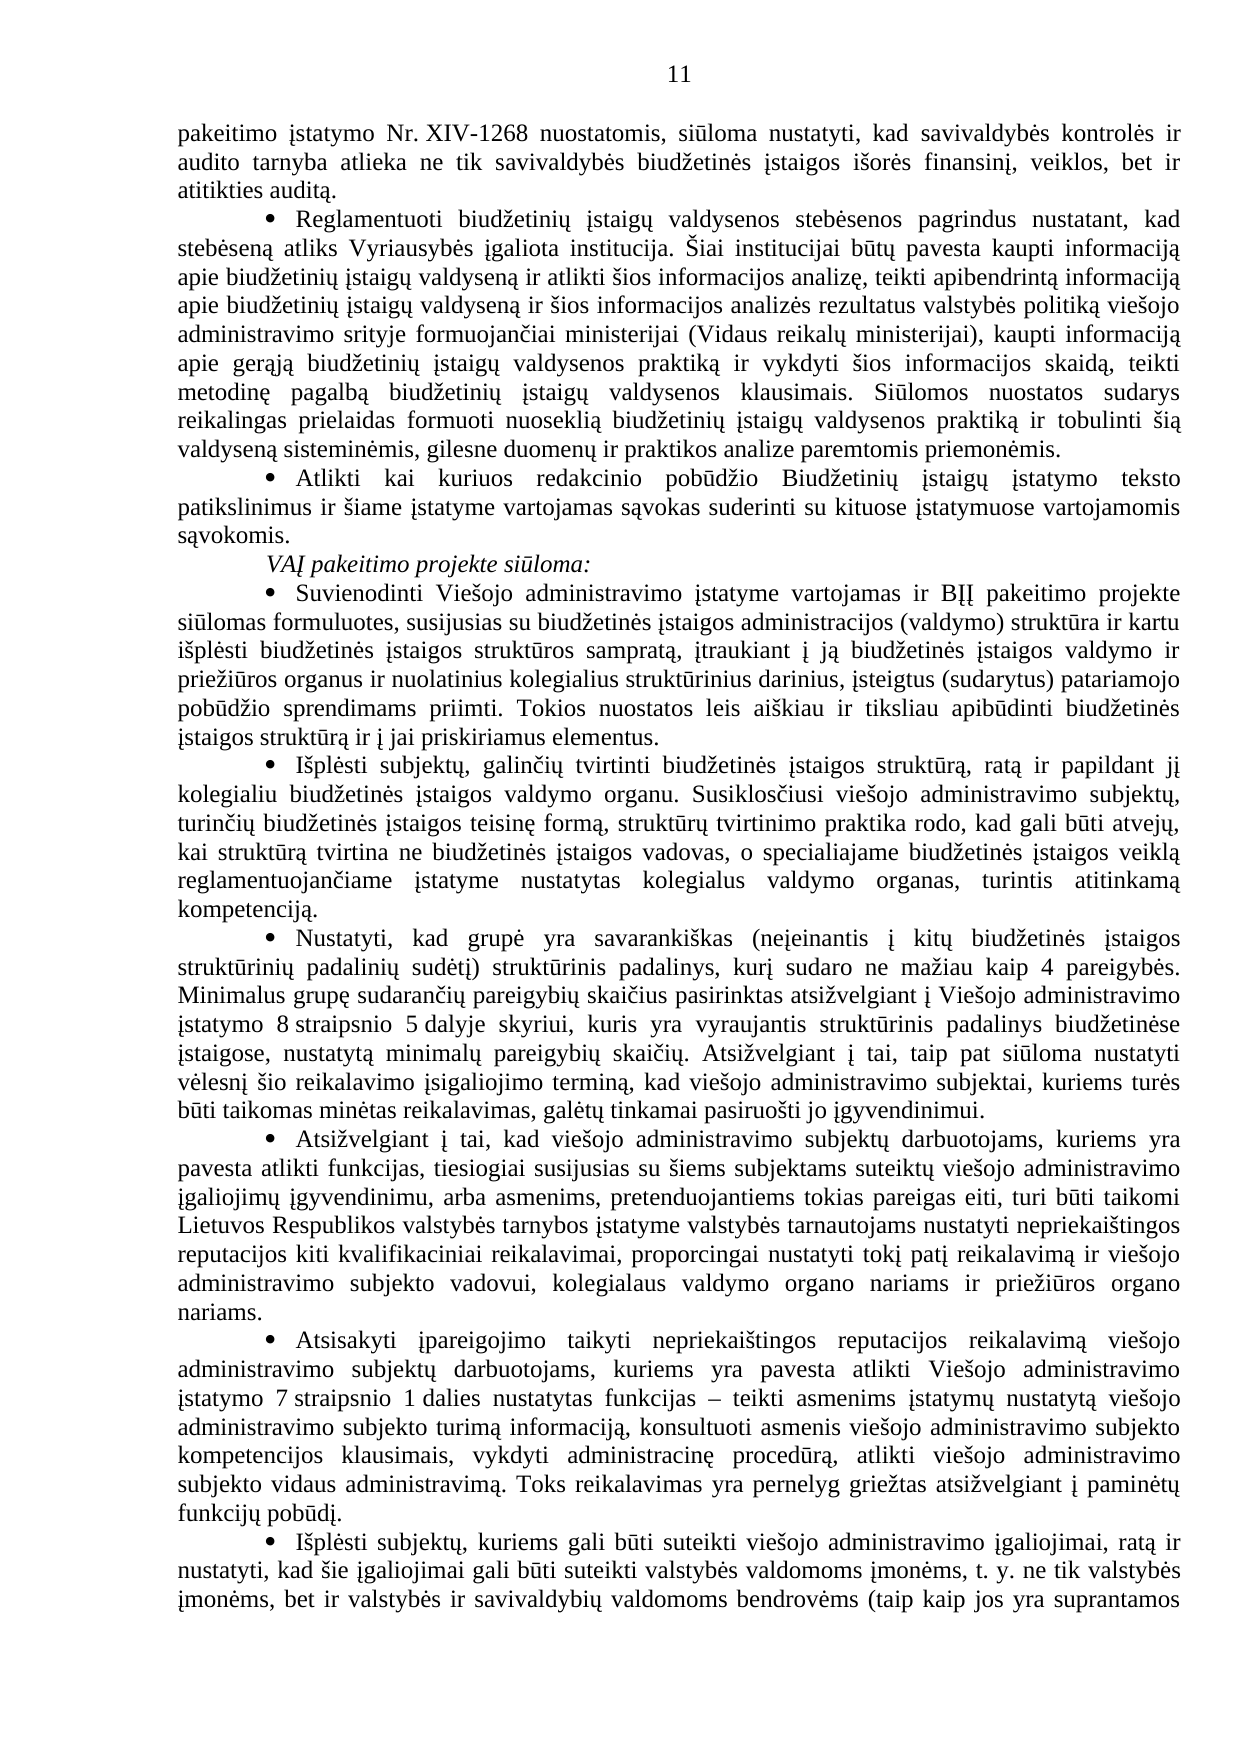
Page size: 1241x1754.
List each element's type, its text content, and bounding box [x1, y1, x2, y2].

text  Nustatyti, kad grupė yra savarankiškas (neįeinantis į kitų biudžetinės įstaigos struktūrinių padalinių sudėtį) struktūrinis padalinys, kurį sudaro ne mažiau kaip 4 pareigybės. Minimalus grupę sudarančių pareigybių skaičius pasirinktas atsižvelgiant į Viešojo administravimo įstatymo 8 straipsnio 5 dalyje skyriui, kuris yra vyraujantis struktūrinis padalinys biudžetinėse įstaigose, nustatytą minimalų pareigybių skaičių. Atsižvelgiant į tai, taip pat siūloma nustatyti vėlesnį šio reikalavimo įsigaliojimo terminą, kad viešojo administravimo subjektai, kuriems turės būti taikomas minėtas reikalavimas, galėtų tinkamai pasiruošti jo įgyvendinimui. [177, 923, 1181, 1124]
text  Atlikti kai kuriuos redakcinio pobūdžio Biudžetinių įstaigų įstatymo teksto patikslinimus ir šiame įstatyme vartojamas sąvokas suderinti su kituose įstatymuose vartojamomis sąvokomis. [177, 463, 1181, 549]
text  Išplėsti subjektų, galinčių tvirtinti biudžetinės įstaigos struktūrą, ratą ir papildant jį kolegialiu biudžetinės įstaigos valdymo organu. Susiklosčiusi viešojo administravimo subjektų, turinčių biudžetinės įstaigos teisinę formą, struktūrų tvirtinimo praktika rodo, kad gali būti atvejų, kai struktūrą tvirtina ne biudžetinės įstaigos vadovas, o specialiajame biudžetinės įstaigos veiklą reglamentuojančiame įstatyme nustatytas kolegialus valdymo organas, turintis atitinkamą kompetenciją. [177, 751, 1181, 923]
text  Suvienodinti Viešojo administravimo įstatyme vartojamas ir BĮĮ pakeitimo projekte siūlomas formuluotes, susijusias su biudžetinės įstaigos administracijos (valdymo) struktūra ir kartu išplėsti biudžetinės įstaigos struktūros sampratą, įtraukiant į ją biudžetinės įstaigos valdymo ir priežiūros organus ir nuolatinius kolegialius struktūrinius darinius, įsteigtus (sudarytus) patariamojo pobūdžio sprendimams priimti. Tokios nuostatos leis aiškiau ir tiksliau apibūdinti biudžetinės įstaigos struktūrą ir į jai priskiriamus elementus. [177, 578, 1181, 751]
text pakeitimo įstatymo Nr. XIV-1268 nuostatomis, siūloma nustatyti, kad savivaldybės kontrolės ir audito tarnyba atlieka ne tik savivaldybės biudžetinės įstaigos išorės finansinį, veiklos, bet ir atitikties auditą. [177, 118, 1181, 204]
text  Reglamentuoti biudžetinių įstaigų valdysenos stebėsenos pagrindus nustatant, kad stebėseną atliks Vyriausybės įgaliota institucija. Šiai institucijai būtų pavesta kaupti informaciją apie biudžetinių įstaigų valdyseną ir atlikti šios informacijos analizę, teikti apibendrintą informaciją apie biudžetinių įstaigų valdyseną ir šios informacijos analizės rezultatus valstybės politiką viešojo administravimo srityje formuojančiai ministerijai (Vidaus reikalų ministerijai), kaupti informaciją apie gerąją biudžetinių įstaigų valdysenos praktiką ir vykdyti šios informacijos skaidą, teikti metodinę pagalbą biudžetinių įstaigų valdysenos klausimais. Siūlomos nuostatos sudarys reikalingas prielaidas formuoti nuoseklią biudžetinių įstaigų valdysenos praktiką ir tobulinti šią valdyseną sisteminėmis, gilesne duomenų ir praktikos analize paremtomis priemonėmis. [177, 204, 1181, 463]
text VAĮ pakeitimo projekte siūloma: [177, 549, 1181, 578]
text  Išplėsti subjektų, kuriems gali būti suteikti viešojo administravimo įgaliojimai, ratą ir nustatyti, kad šie įgaliojimai gali būti suteikti valstybės valdomoms įmonėms, t. y. ne tik valstybės įmonėms, bet ir valstybės ir savivaldybių valdomoms bendrovėms (taip kaip jos yra suprantamos [177, 1527, 1181, 1613]
text  Atsisakyti įpareigojimo taikyti nepriekaištingos reputacijos reikalavimą viešojo administravimo subjektų darbuotojams, kuriems yra pavesta atlikti Viešojo administravimo įstatymo 7 straipsnio 1 dalies nustatytas funkcijas – teikti asmenims įstatymų nustatytą viešojo administravimo subjekto turimą informaciją, konsultuoti asmenis viešojo administravimo subjekto kompetencijos klausimais, vykdyti administracinę procedūrą, atlikti viešojo administravimo subjekto vidaus administravimą. Toks reikalavimas yra pernelyg griežtas atsižvelgiant į paminėtų funkcijų pobūdį. [177, 1326, 1181, 1527]
text  Atsižvelgiant į tai, kad viešojo administravimo subjektų darbuotojams, kuriems yra pavesta atlikti funkcijas, tiesiogiai susijusias su šiems subjektams suteiktų viešojo administravimo įgaliojimų įgyvendinimu, arba asmenims, pretenduojantiems tokias pareigas eiti, turi būti taikomi Lietuvos Respublikos valstybės tarnybos įstatyme valstybės tarnautojams nustatyti nepriekaištingos reputacijos kiti kvalifikaciniai reikalavimai, proporcingai nustatyti tokį patį reikalavimą ir viešojo administravimo subjekto vadovui, kolegialaus valdymo organo nariams ir priežiūros organo nariams. [177, 1124, 1181, 1326]
